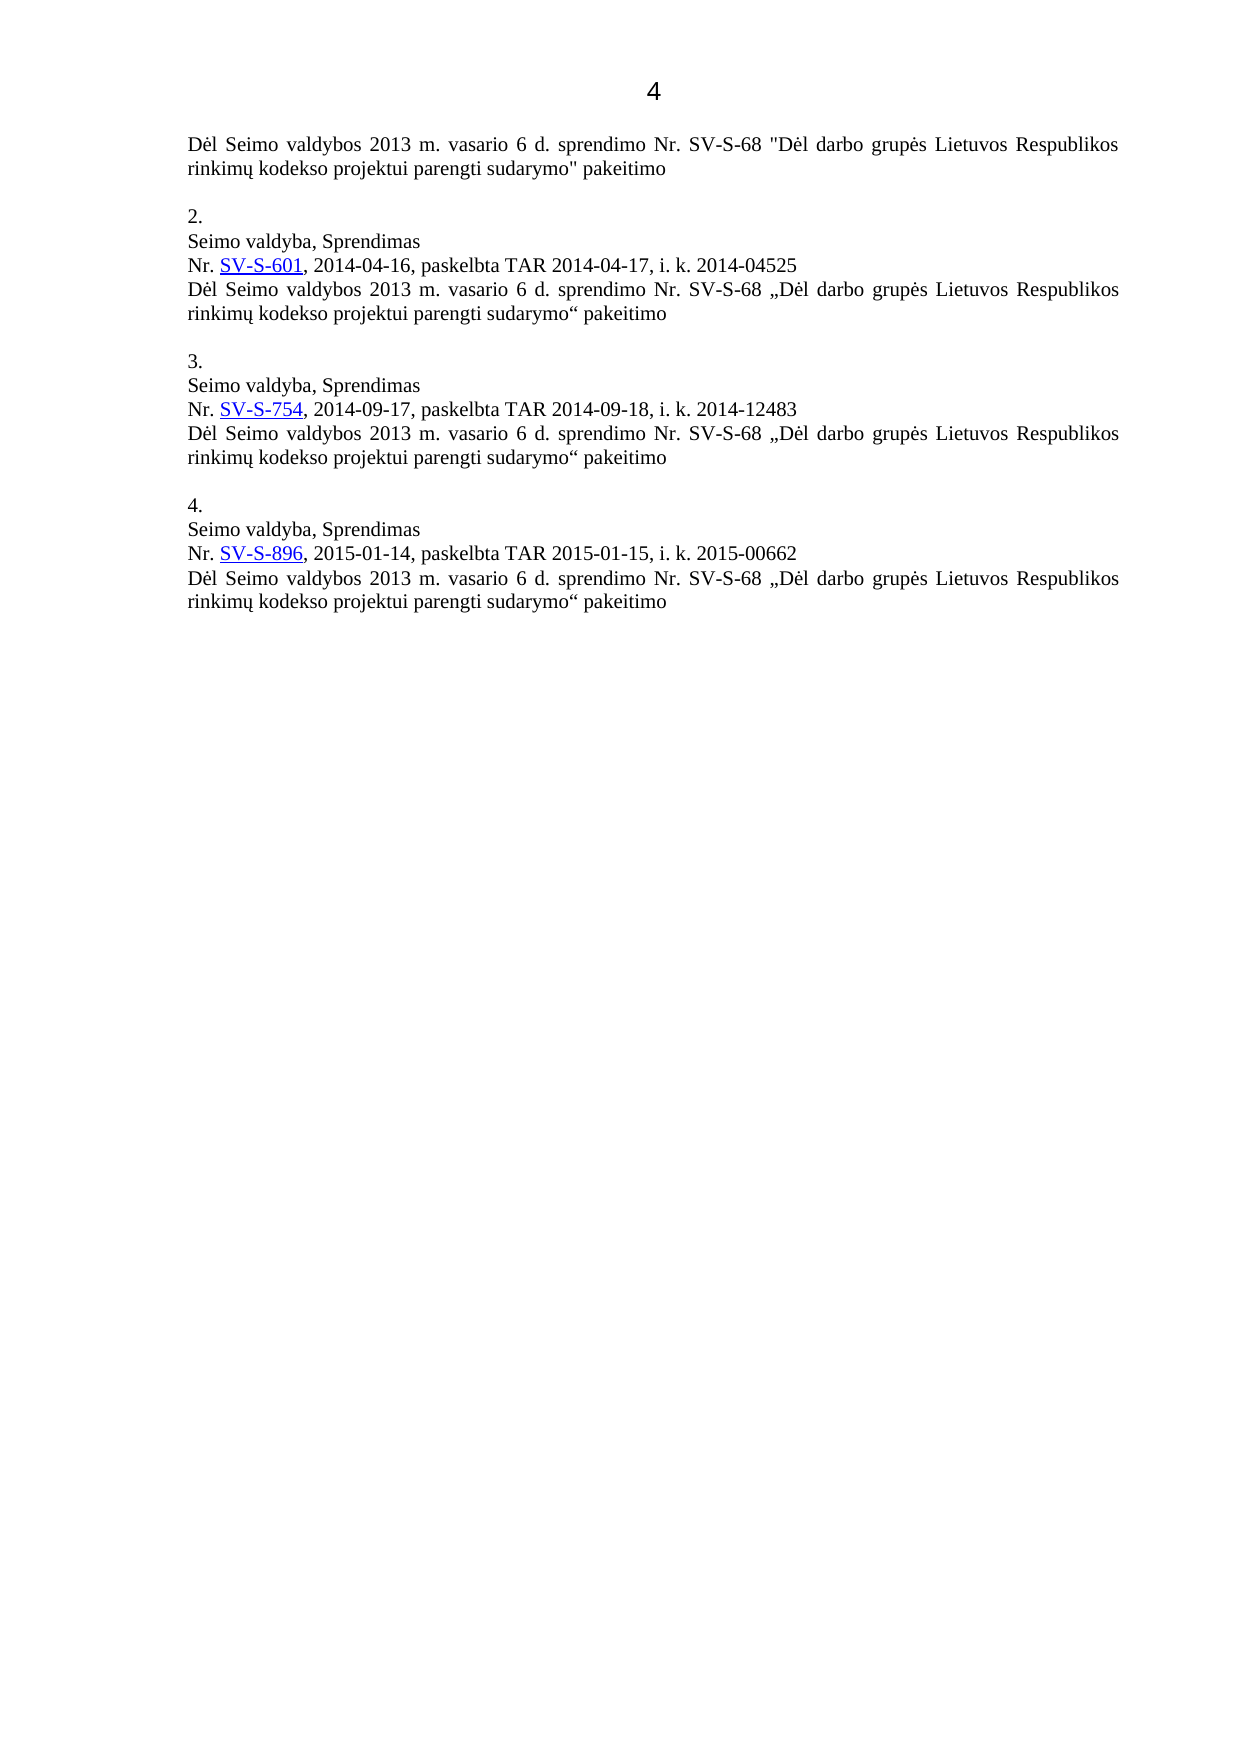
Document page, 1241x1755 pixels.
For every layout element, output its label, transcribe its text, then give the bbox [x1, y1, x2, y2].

text 4. [187, 493, 1120, 517]
text Seimo valdyba, Sprendimas [187, 373, 1120, 397]
text Seimo valdyba, Sprendimas [187, 228, 1120, 253]
text 3. [187, 349, 1120, 373]
text Nr. SV-S-896, 2015-01-14, paskelbta TAR 2015-01-15, i. k. 2015-00662 [187, 541, 1120, 565]
text Nr. SV-S-601, 2014-04-16, paskelbta TAR 2014-04-17, i. k. 2014-04525 [187, 253, 1120, 277]
text Dėl Seimo valdybos 2013 m. vasario 6 d. sprendimo Nr. SV-S-68 „Dėl darbo grupės Lietuvos Respublikos rinkimų kodekso projektui parengti sudarymo“ pakeitimo [187, 565, 1120, 613]
text Dėl Seimo valdybos 2013 m. vasario 6 d. sprendimo Nr. SV-S-68 "Dėl darbo grupės Lietuvos Respublikos rinkimų kodekso projektui parengti sudarymo" pakeitimo [187, 132, 1120, 180]
text Nr. SV-S-754, 2014-09-17, paskelbta TAR 2014-09-18, i. k. 2014-12483 [187, 397, 1120, 421]
text Dėl Seimo valdybos 2013 m. vasario 6 d. sprendimo Nr. SV-S-68 „Dėl darbo grupės Lietuvos Respublikos rinkimų kodekso projektui parengti sudarymo“ pakeitimo [187, 421, 1120, 469]
text Seimo valdyba, Sprendimas [187, 517, 1120, 541]
text 2. [187, 204, 1120, 228]
text Dėl Seimo valdybos 2013 m. vasario 6 d. sprendimo Nr. SV-S-68 „Dėl darbo grupės Lietuvos Respublikos rinkimų kodekso projektui parengti sudarymo“ pakeitimo [187, 277, 1120, 325]
